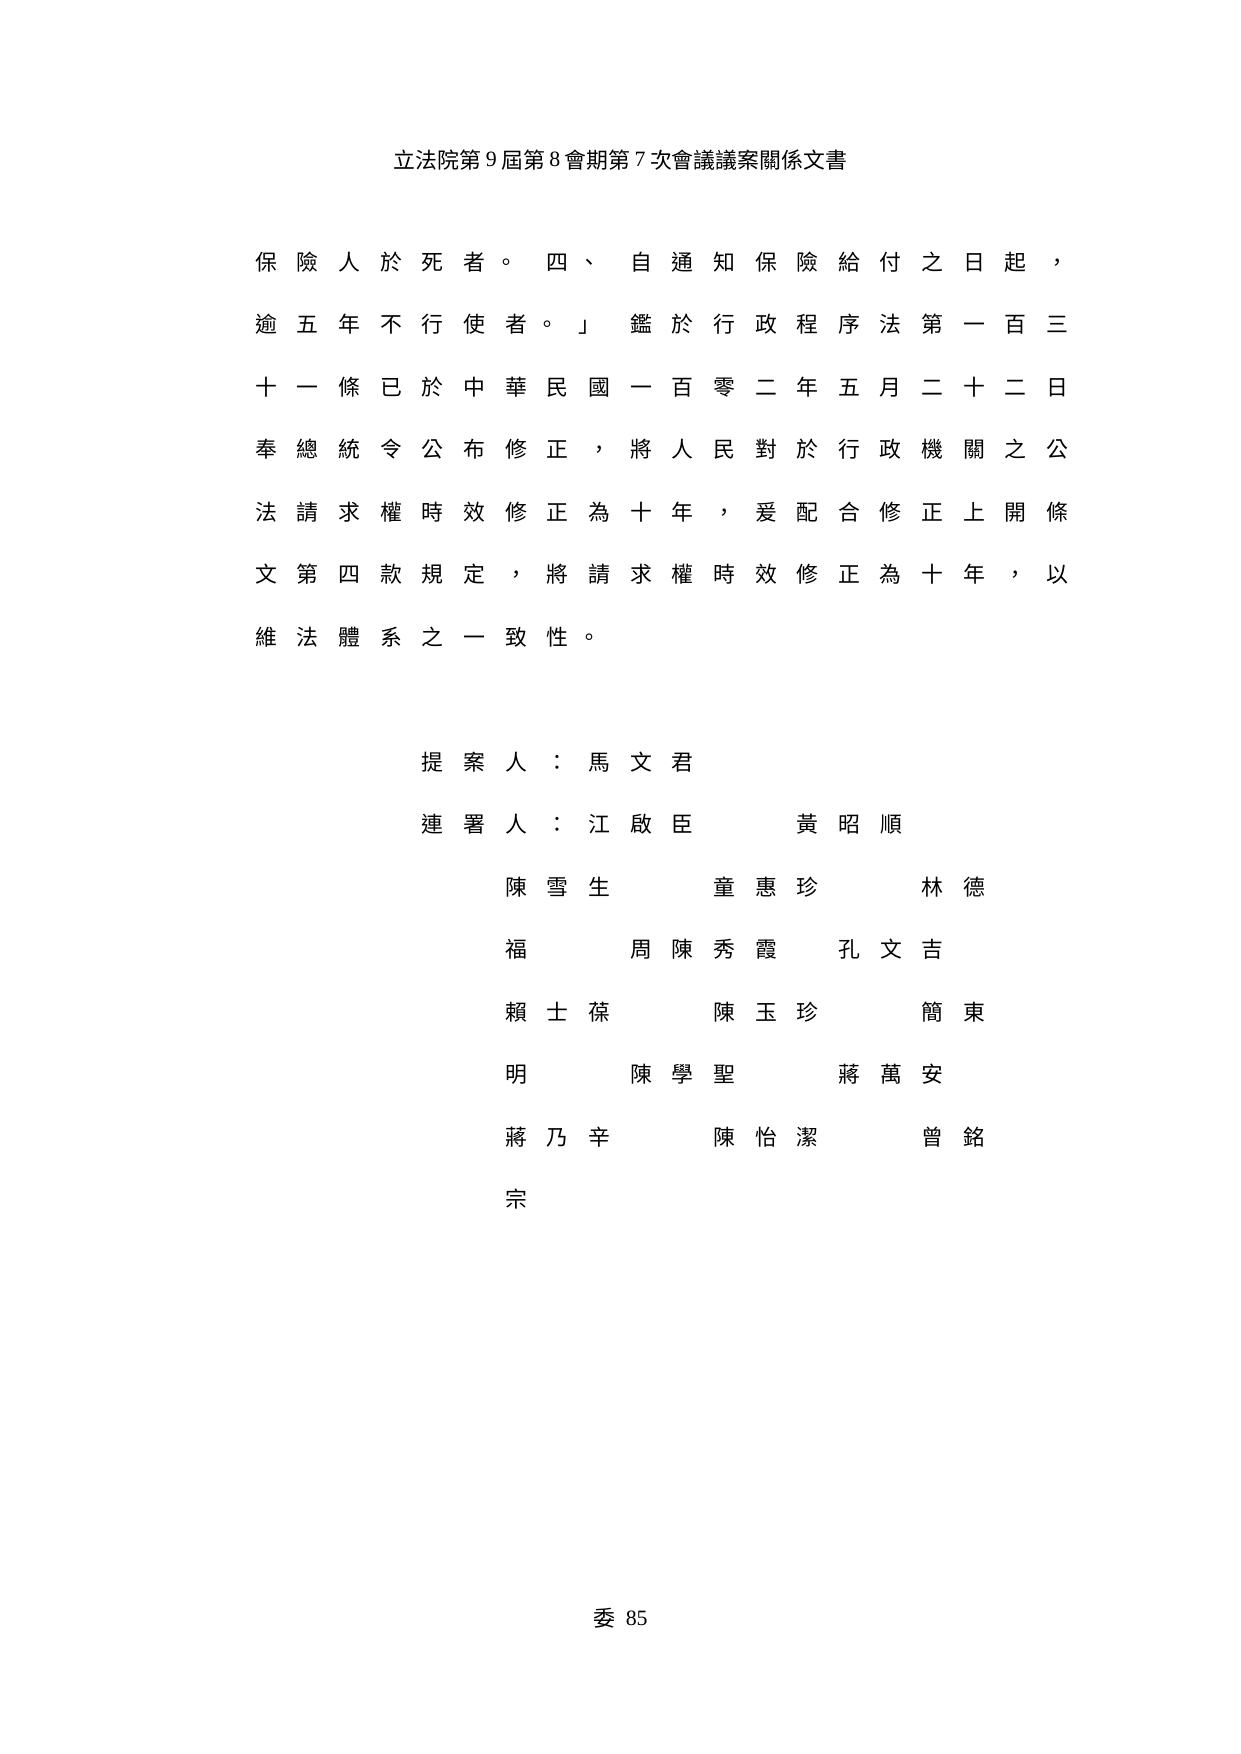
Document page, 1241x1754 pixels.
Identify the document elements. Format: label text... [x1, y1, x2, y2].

text 保險人於死者。四、自通知保險給付之日起，逾五年不行使者。」鑑於行政程序法第一百三十一條已於中華民國一百零二年五月二十二日奉總統令公布修正，將人民對於行政機關之公法請求權時效修正為十年，爰配合修正上開條文第四款規定，將請求權時效修正為十年，以維法體系之一致性。 [184, 219, 1078, 656]
text 連署人：江啟臣 黃昭順 陳雪生 童惠珍 林德福 周陳秀霞 孔文吉 賴士葆 陳玉珍 簡東明 陳學聖 蔣萬安 蔣乃辛 陳怡潔 曾銘宗 [403, 781, 1012, 1219]
text 提案人：馬文君 [403, 719, 1012, 781]
